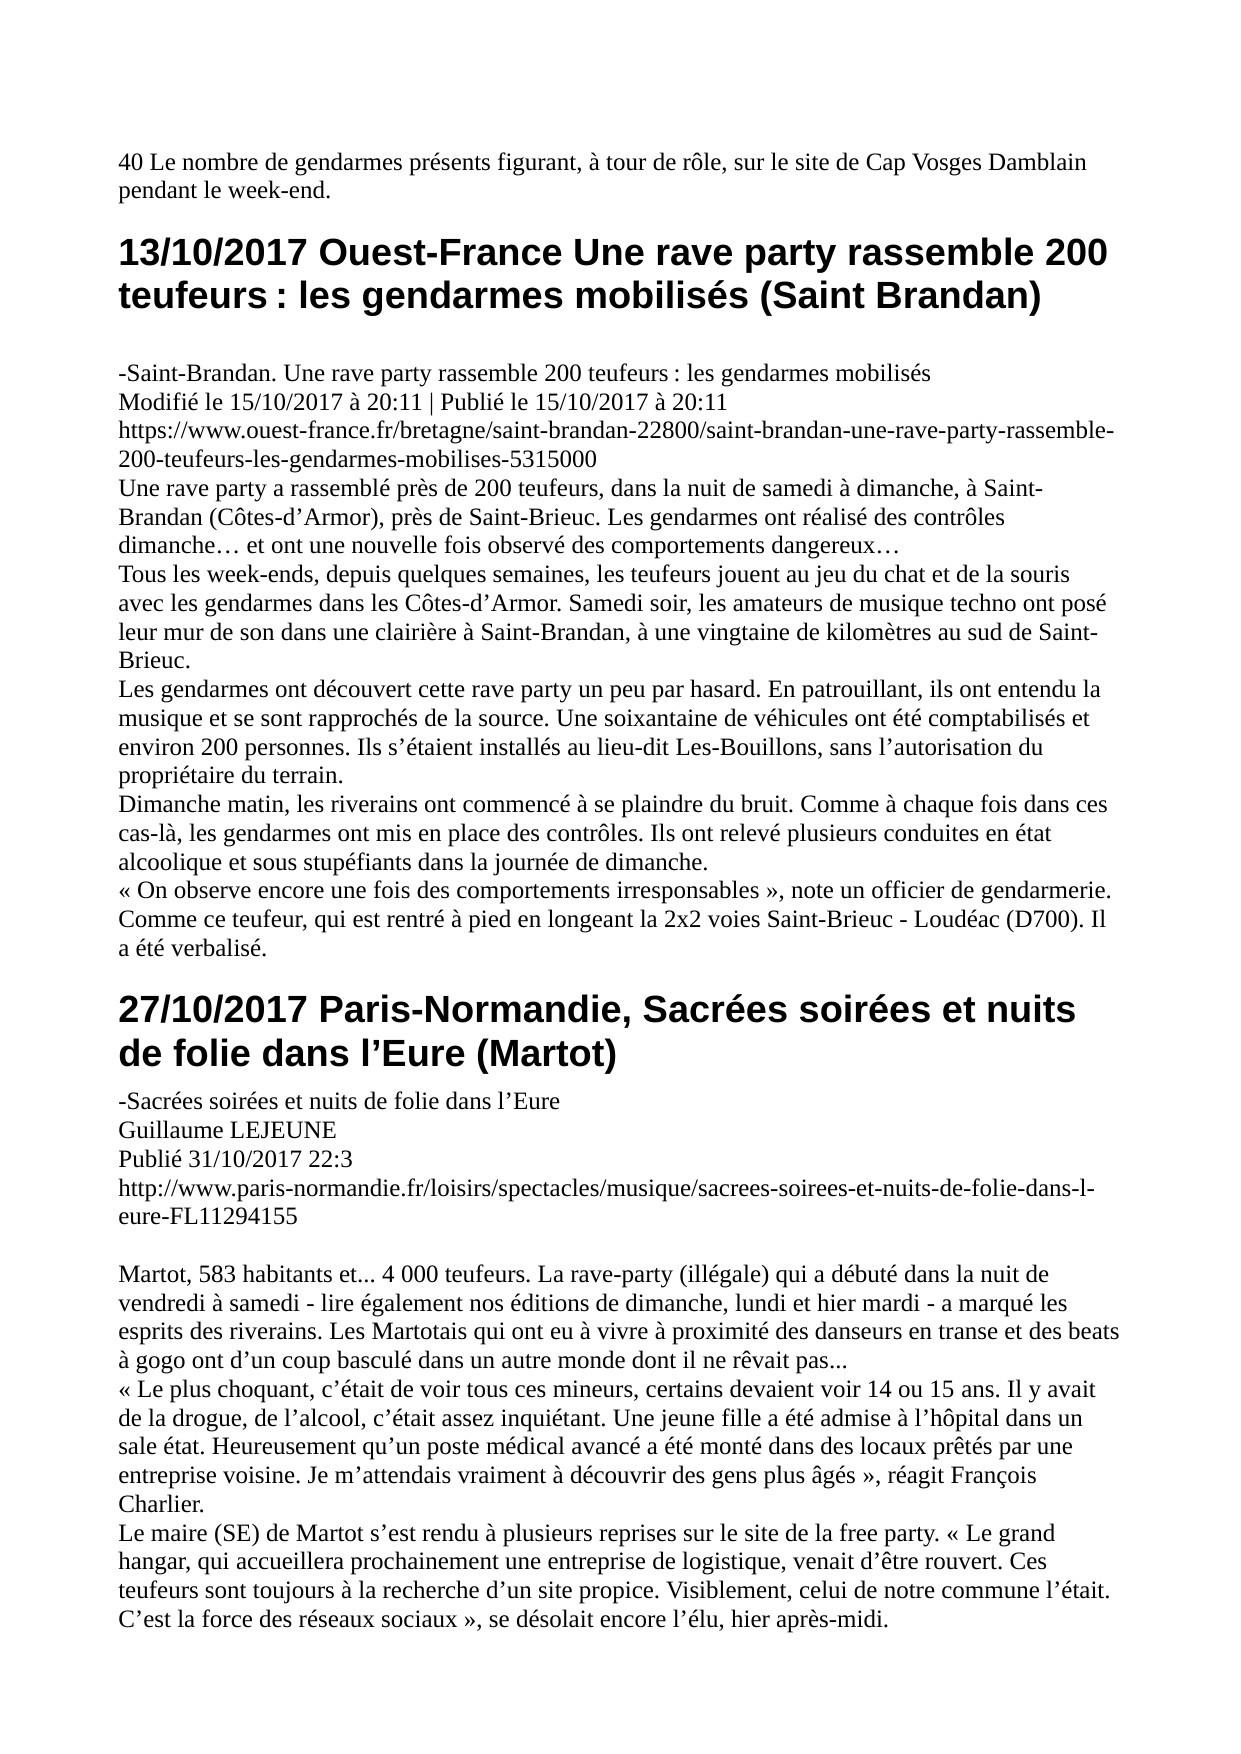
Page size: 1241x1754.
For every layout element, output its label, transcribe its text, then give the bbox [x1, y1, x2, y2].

text Modifié le 15/10/2017 à 20:11 | Publié le 15/10/2017 à 20:11 [118, 387, 1122, 415]
text Dimanche matin, les riverains ont commencé à se plaindre du bruit. Comme à chaque fois dans ces cas-là, les gendarmes ont mis en place des contrôles. Ils ont relevé plusieurs conduites en état alcoolique et sous stupéfiants dans la journée de dimanche. [118, 789, 1122, 875]
text Martot, 583 habitants et... 4 000 teufeurs. La rave-party (illégale) qui a débuté dans la nuit de vendredi à samedi - lire également nos éditions de dimanche, lundi et hier mardi - a marqué les esprits des riverains. Les Martotais qui ont eu à vivre à proximité des danseurs en transe et des beats à gogo ont d’un coup basculé dans un autre monde dont il ne rêvait pas... [118, 1259, 1122, 1374]
subtitle 27/10/2017 Paris-Normandie, Sacrées soirées et nuits de folie dans l’Eure (Martot) [118, 987, 1122, 1074]
text 40 Le nombre de gendarmes présents figurant, à tour de rôle, sur le site de Cap Vosges Damblain pendant le week-end. [118, 147, 1122, 204]
text Les gendarmes ont découvert cette rave party un peu par hasard. En patrouillant, ils ont entendu la musique et se sont rapprochés de la source. Une soixantaine de véhicules ont été comptabilisés et environ 200 personnes. Ils s’étaient installés au lieu-dit Les-Bouillons, sans l’autorisation du propriétaire du terrain. [118, 674, 1122, 789]
text -Sacrées soirées et nuits de folie dans l’Eure [118, 1086, 1122, 1115]
text Guillaume LEJEUNE [118, 1115, 1122, 1144]
text Le maire (SE) de Martot s’est rendu à plusieurs reprises sur le site de la free party. « Le grand hangar, qui accueillera prochainement une entreprise de logistique, venait d’être rouvert. Ces teufeurs sont toujours à la recherche d’un site propice. Visiblement, celui de notre commune l’était. C’est la force des réseaux sociaux », se désolait encore l’élu, hier après-midi. [118, 1518, 1122, 1633]
text http://www.paris-normandie.fr/loisirs/spectacles/musique/sacrees-soirees-et-nuits-de-folie-dans-l-eure-FL11294155 [118, 1173, 1122, 1230]
text https://www.ouest-france.fr/bretagne/saint-brandan-22800/saint-brandan-une-rave-party-rassemble-200-teufeurs-les-gendarmes-mobilises-5315000 [118, 415, 1122, 473]
subtitle 13/10/2017 Ouest-France Une rave party rassemble 200 teufeurs : les gendarmes mobilisés (Saint Brandan) [118, 229, 1122, 317]
text Une rave party a rassemblé près de 200 teufeurs, dans la nuit de samedi à dimanche, à Saint-Brandan (Côtes-d’Armor), près de Saint-Brieuc. Les gendarmes ont réalisé des contrôles dimanche… et ont une nouvelle fois observé des comportements dangereux… [118, 473, 1122, 559]
text « On observe encore une fois des comportements irresponsables », note un officier de gendarmerie. Comme ce teufeur, qui est rentré à pied en longeant la 2x2 voies Saint-Brieuc - Loudéac (D700). Il a été verbalisé. [118, 875, 1122, 962]
text Publié 31/10/2017 22:3 [118, 1144, 1122, 1173]
text -Saint-Brandan. Une rave party rassemble 200 teufeurs : les gendarmes mobilisés [118, 358, 1122, 387]
text Tous les week-ends, depuis quelques semaines, les teufeurs jouent au jeu du chat et de la souris avec les gendarmes dans les Côtes-d’Armor. Samedi soir, les amateurs de musique techno ont posé leur mur de son dans une clairière à Saint-Brandan, à une vingtaine de kilomètres au sud de Saint-Brieuc. [118, 559, 1122, 674]
text « Le plus choquant, c’était de voir tous ces mineurs, certains devaient voir 14 ou 15 ans. Il y avait de la drogue, de l’alcool, c’était assez inquiétant. Une jeune fille a été admise à l’hôpital dans un sale état. Heureusement qu’un poste médical avancé a été monté dans des locaux prêtés par une entreprise voisine. Je m’attendais vraiment à découvrir des gens plus âgés », réagit François Charlier. [118, 1374, 1122, 1518]
